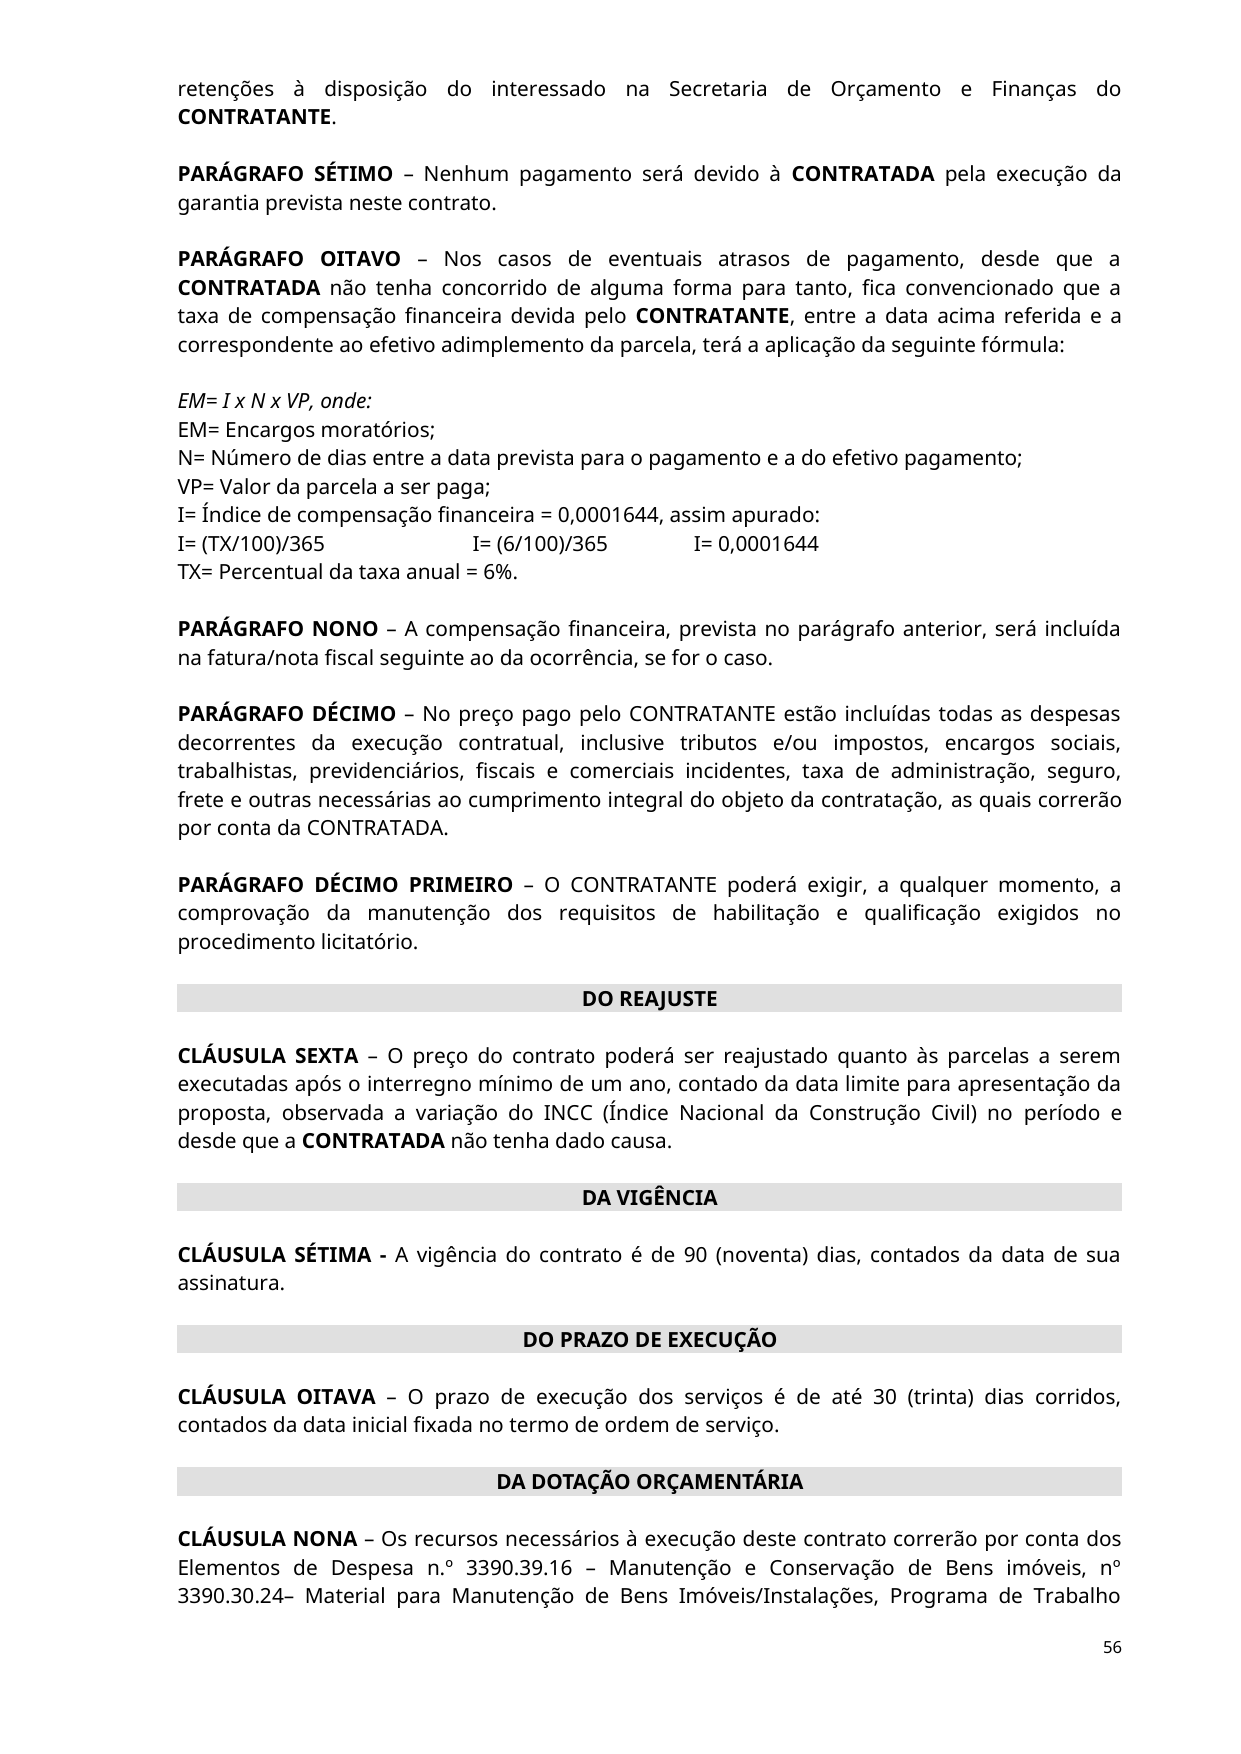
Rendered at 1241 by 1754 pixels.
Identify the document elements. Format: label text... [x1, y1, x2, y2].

text CLÁUSULA OITAVA – O prazo de execução dos serviços é de até 30 (trinta) dias corridos, contados da data inicial fixada no termo de ordem de serviço. [177, 1382, 1122, 1439]
text PARÁGRAFO SÉTIMO – Nenhum pagamento será devido à CONTRATADA pela execução da garantia prevista neste contrato. [177, 159, 1122, 216]
subtitle PARÁGRAFO NONO – A compensação financeira, prevista no parágrafo anterior, será incluída na fatura/nota fiscal seguinte ao da ocorrência, se for o caso. [177, 614, 1122, 671]
text CLÁUSULA SEXTA – O preço do contrato poderá ser reajustado quanto às parcelas a serem executadas após o interregno mínimo de um ano, contado da data limite para apresentação da proposta, observada a variação do INCC (Índice Nacional da Construção Civil) no período e desde que a CONTRATADA não tenha dado causa. [177, 1041, 1122, 1154]
text PARÁGRAFO OITAVO – Nos casos de eventuais atrasos de pagamento, desde que a CONTRATADA não tenha concorrido de alguma forma para tanto, fica convencionado que a taxa de compensação financeira devida pelo CONTRATANTE, entre a data acima referida e a correspondente ao efetivo adimplemento da parcela, terá a aplicação da seguinte fórmula: [177, 244, 1122, 358]
text CLÁUSULA NONA – Os recursos necessários à execução deste contrato correrão por conta dos Elementos de Despesa n.º 3390.39.16 – Manutenção e Conservação de Bens imóveis, nº 3390.30.24– Material para Manutenção de Bens Imóveis/Instalações, Programa de Trabalho [177, 1524, 1122, 1609]
text EM= Encargos moratórios; [177, 415, 1122, 443]
subtitle DO REAJUSTE [177, 984, 1122, 1012]
subtitle EM= I x N x VP, onde: [177, 387, 1122, 415]
subtitle PARÁGRAFO DÉCIMO – No preço pago pelo CONTRATANTE estão incluídas todas as despesas decorrentes da execução contratual, inclusive tributos e/ou impostos, encargos sociais, trabalhistas, previdenciários, fiscais e comerciais incidentes, taxa de administração, seguro, frete e outras necessárias ao cumprimento integral do objeto da contratação, as quais correrão por conta da CONTRATADA. [177, 699, 1122, 842]
text N= Número de dias entre a data prevista para o pagamento e a do efetivo pagamento; [177, 443, 1122, 472]
subtitle DA VIGÊNCIA [177, 1183, 1122, 1211]
subtitle PARÁGRAFO DÉCIMO PRIMEIRO – O CONTRATANTE poderá exigir, a qualquer momento, a comprovação da manutenção dos requisitos de habilitação e qualificação exigidos no procedimento licitatório. [177, 870, 1122, 955]
text retenções à disposição do interessado na Secretaria de Orçamento e Finanças do CONTRATANTE. [177, 74, 1122, 131]
text TX= Percentual da taxa anual = 6%. [177, 557, 1122, 586]
text I= Índice de compensação financeira = 0,0001644, assim apurado: [177, 500, 1122, 529]
text I= (TX/100)/365 I= (6/100)/365 I= 0,0001644 [177, 529, 1122, 557]
text CLÁUSULA SÉTIMA - A vigência do contrato é de 90 (noventa) dias, contados da data de sua assinatura. [177, 1240, 1122, 1297]
subtitle DO PRAZO DE EXECUÇÃO [177, 1325, 1122, 1353]
subtitle DA DOTAÇÃO ORÇAMENTÁRIA [177, 1467, 1122, 1496]
text VP= Valor da parcela a ser paga; [177, 472, 1122, 500]
